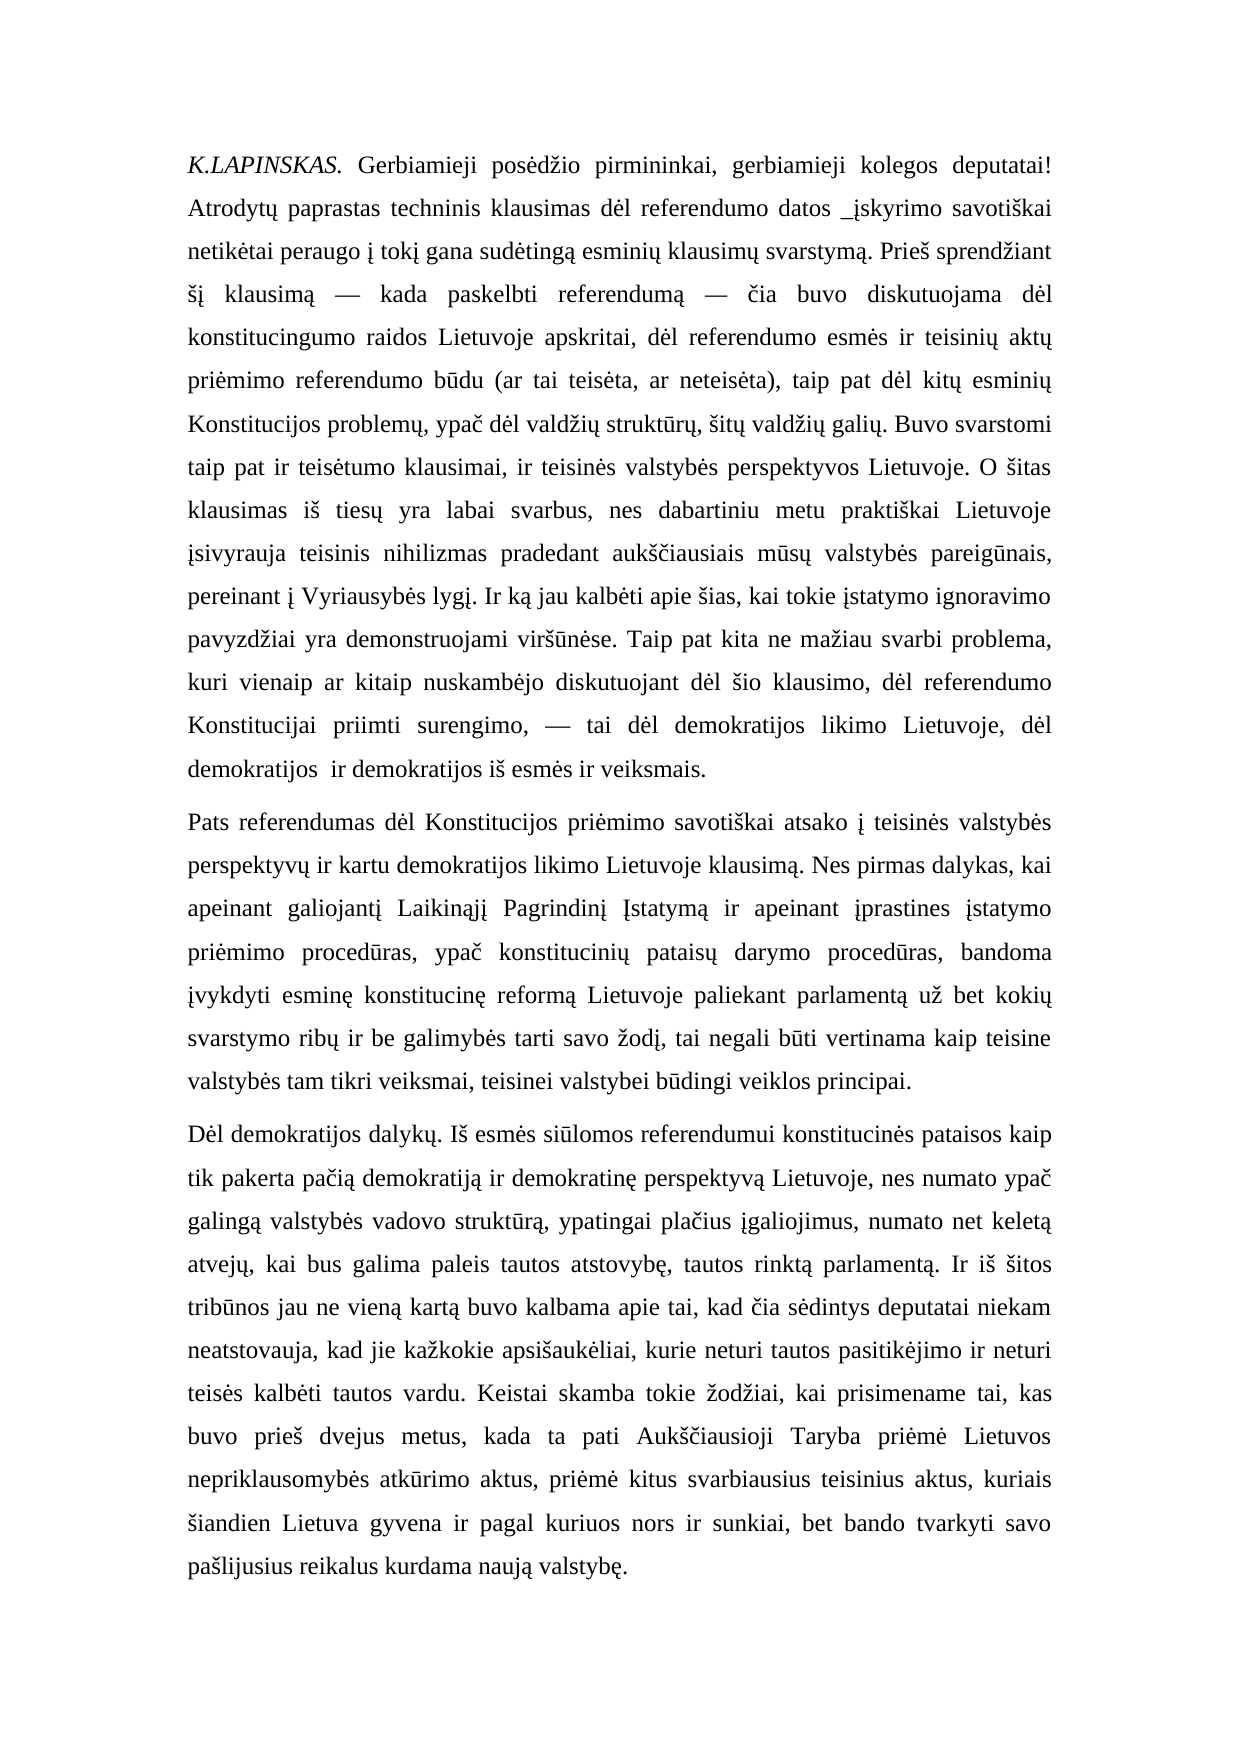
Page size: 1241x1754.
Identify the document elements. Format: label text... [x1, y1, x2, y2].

text K.LAPINSKAS. Gerbiamieji posėdžio pirmininkai, gerbiamieji kolegos deputatai! Atrodytų paprastas techninis klausimas dėl referendumo datos _įskyrimo savotiškai netikėtai peraugo į tokį gana sudėtingą esminių klausimų svarstymą. Prieš sprendžiant šį klausimą — kada paskelbti referendumą — čia buvo diskutuojama dėl konstitucingumo raidos Lietuvoje apskritai, dėl referendumo esmės ir teisinių aktų priėmimo referendumo būdu (ar tai teisėta, ar neteisėta), taip pat dėl kitų esminių Konstitucijos problemų, ypač dėl valdžių struktūrų, šitų valdžių galių. Buvo svarstomi taip pat ir teisėtumo klausimai, ir teisinės valstybės perspektyvos Lietuvoje. O šitas klausimas iš tiesų yra labai svarbus, nes dabartiniu metu praktiškai Lietuvoje įsivyrauja teisinis nihilizmas pradedant aukščiausiais mūsų valstybės pareigūnais, pereinant į Vyriausybės lygį. Ir ką jau kalbėti apie šias, kai tokie įstatymo ignoravimo pavyzdžiai yra demonstruojami viršūnėse. Taip pat kita ne mažiau svarbi problema, kuri vienaip ar kitaip nuskambėjo diskutuojant dėl šio klausimo, dėl referendumo Konstitucijai priimti surengimo, — tai dėl demokratijos likimo Lietuvoje, dėl demokratijos ir demokratijos iš esmės ir veiksmais. [187, 150, 1053, 782]
text Dėl demokratijos dalykų. Iš esmės siūlomos referendumui konstitucinės pataisos kaip tik pakerta pačią demokratiją ir demokratinę perspektyvą Lietuvoje, nes numato ypač galingą valstybės vadovo struktūrą, ypatingai plačius įgaliojimus, numato net keletą atvejų, kai bus galima paleis tautos atstovybę, tautos rinktą parlamentą. Ir iš šitos tribūnos jau ne vieną kartą buvo kalbama apie tai, kad čia sėdintys deputatai niekam neatstovauja, kad jie kažkokie apsišaukėliai, kurie neturi tautos pasitikėjimo ir neturi teisės kalbėti tautos vardu. Keistai skamba tokie žodžiai, kai prisimename tai, kas buvo prieš dvejus metus, kada ta pati Aukščiausioji Taryba priėmė Lietuvos nepriklausomybės atkūrimo aktus, priėmė kitus svarbiausius teisinius aktus, kuriais šiandien Lietuva gyvena ir pagal kuriuos nors ir sunkiai, bet bando tvarkyti savo pašlijusius reikalus kurdama naują valstybę. [187, 1119, 1053, 1579]
text Pats referendumas dėl Konstitucijos priėmimo savotiškai atsako į teisinės valstybės perspektyvų ir kartu demokratijos likimo Lietuvoje klausimą. Nes pirmas dalykas, kai apeinant galiojantį Laikinąjį Pagrindinį Įstatymą ir apeinant įprastines įstatymo priėmimo procedūras, ypač konstitucinių pataisų darymo procedūras, bandoma įvykdyti esminę konstitucinę reformą Lietuvoje paliekant parlamentą už bet kokių svarstymo ribų ir be galimybės tarti savo žodį, tai negali būti vertinama kaip teisine valstybės tam tikri veiksmai, teisinei valstybei būdingi veiklos principai. [187, 807, 1053, 1095]
